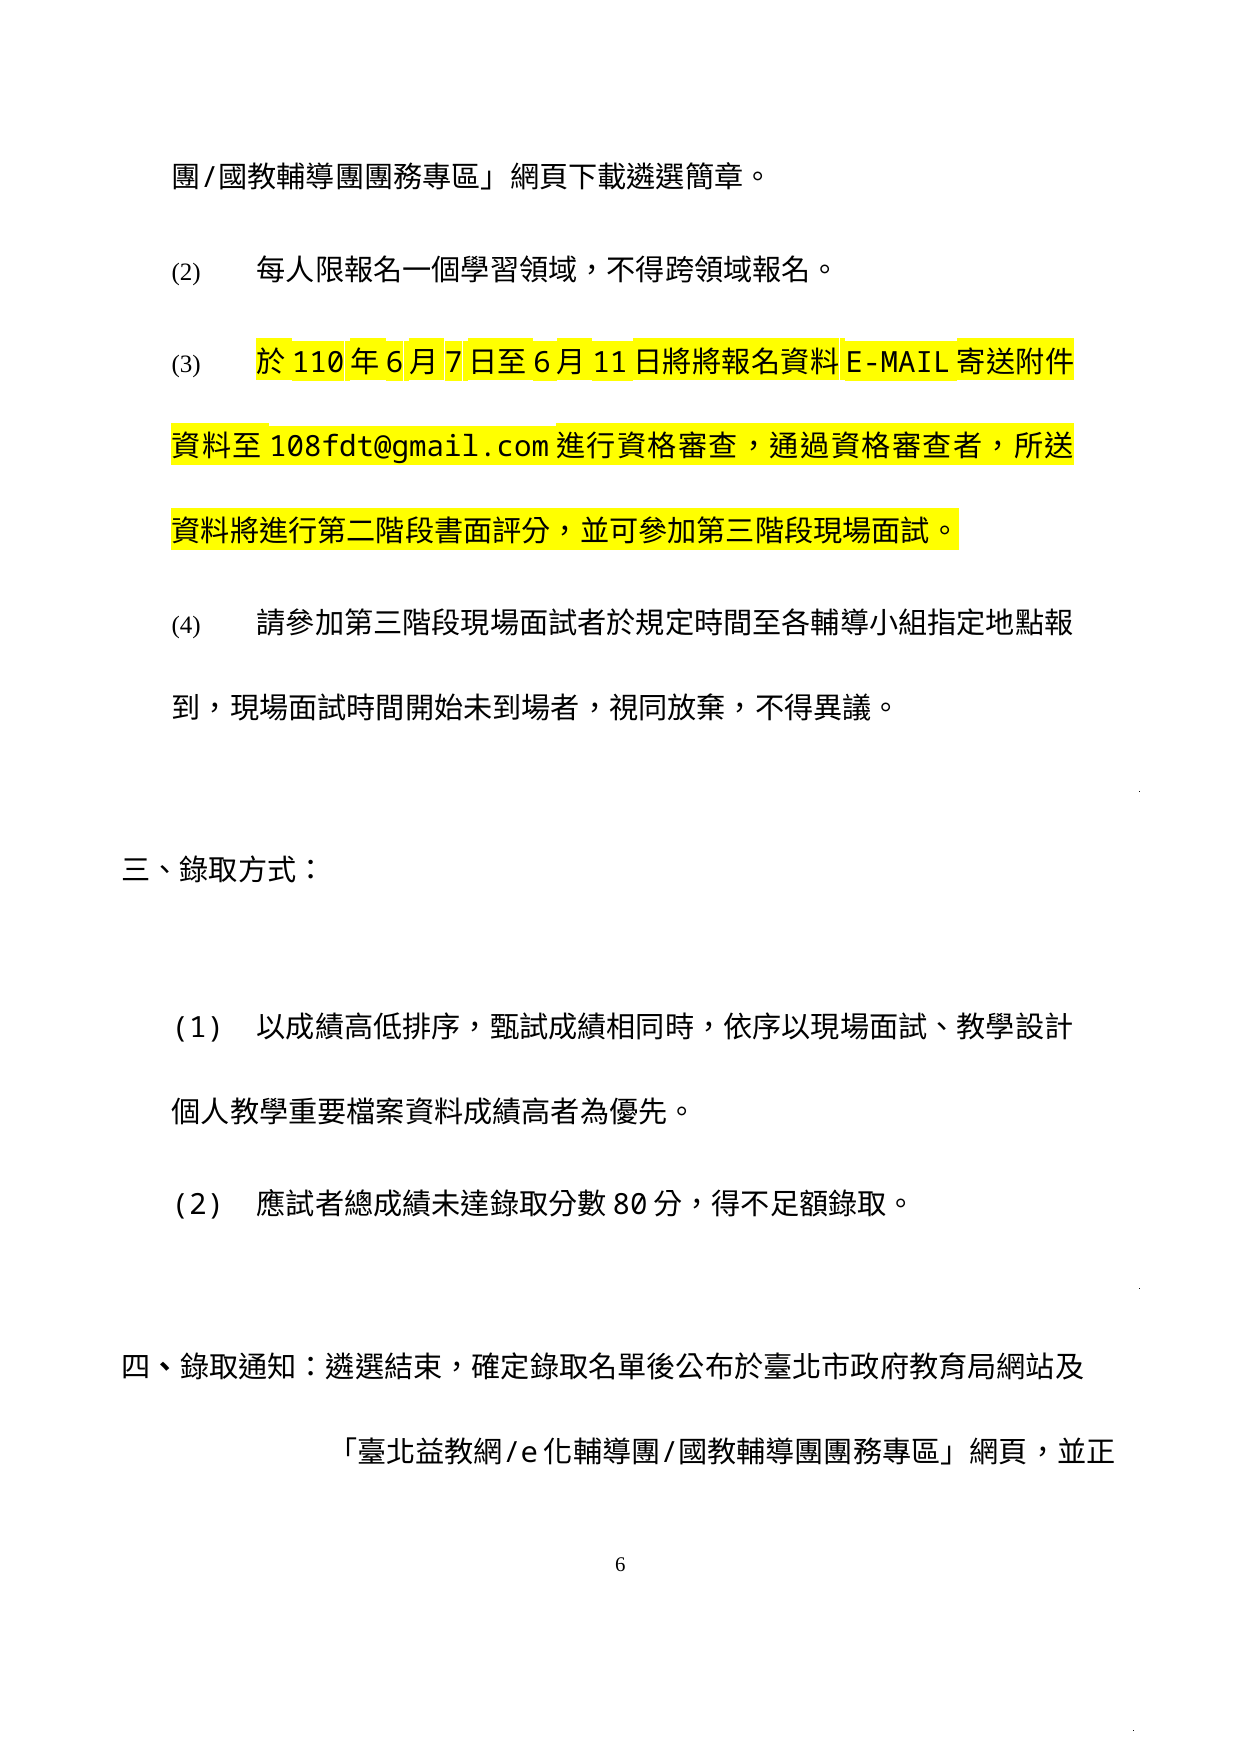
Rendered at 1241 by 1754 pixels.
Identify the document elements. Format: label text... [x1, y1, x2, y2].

text 四、錄取通知：遴選結束，確定錄取名單後公布於臺北市政府教育局網站及「臺北益教網/e化輔導團/國教輔導團團務專區」網頁，並正 [121, 1344, 1140, 1471]
list 於110年6月7日至6月11日將將報名資料E-MAIL寄送附件資料至108fdt@gmail.com進行資格審查，通過資格審查者，所送資料將進行第二階段書面評分，並可參加第三階段現場面試。 [108, 273, 1139, 534]
text 三、錄取方式： [121, 847, 1140, 889]
list 請參加第三階段現場面試者於規定時間至各輔導小組指定地點報到，現場面試時間開始未到場者，視同放棄，不得異議。 [108, 534, 1139, 791]
list 應試者總成績未達錄取分數80分，得不足額錄取。 [108, 1116, 1139, 1288]
list 團/國教輔導團團務專區」網頁下載遴選簡章。 [108, 90, 1139, 181]
list 以成績高低排序，甄試成績相同時，依序以現場面試、教學設計、個人教學重要檔案資料成績高者為優先。 [108, 940, 1139, 1116]
list 每人限報名一個學習領域，不得跨領域報名。 [108, 181, 1139, 273]
